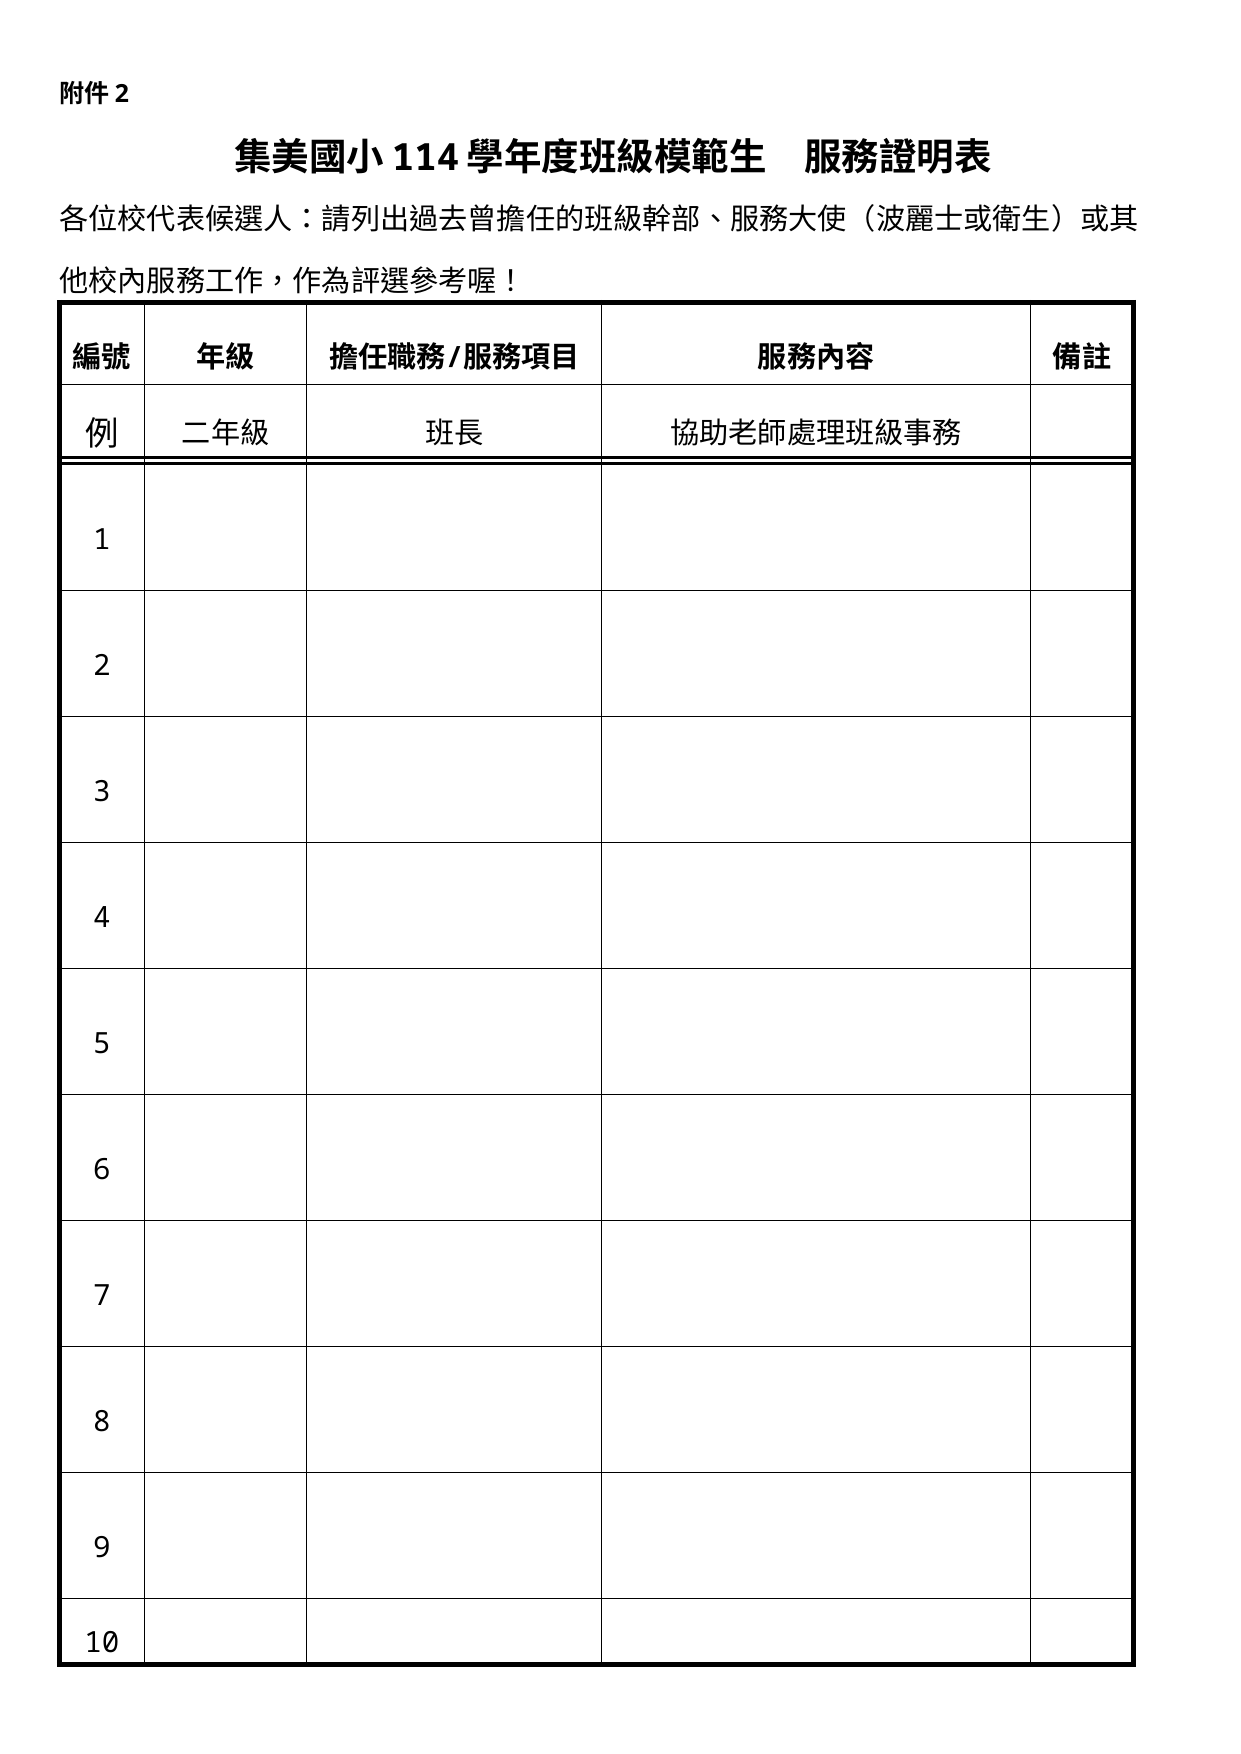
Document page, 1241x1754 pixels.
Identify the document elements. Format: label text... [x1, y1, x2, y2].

table_cell [1031, 465, 1131, 590]
table_cell [1031, 843, 1131, 968]
table_cell [307, 591, 601, 716]
table_header 編號 [62, 305, 144, 384]
table_cell [145, 465, 306, 590]
table_cell 8 [62, 1347, 144, 1472]
table_cell [145, 1221, 306, 1346]
table_cell 班長 [307, 385, 601, 456]
table_cell [307, 1347, 601, 1472]
table_cell 10 [62, 1599, 144, 1662]
table_cell 4 [62, 843, 144, 968]
table_cell [602, 1599, 1030, 1662]
table_cell [307, 465, 601, 590]
table_cell [307, 1221, 601, 1346]
table_cell [602, 1221, 1030, 1346]
table_cell [307, 1599, 601, 1662]
table_cell [307, 1095, 601, 1220]
table_cell [602, 1473, 1030, 1598]
table_cell [1031, 969, 1131, 1094]
table_header 擔任職務/服務項目 [307, 305, 601, 384]
table_cell [307, 1473, 601, 1598]
table_cell [602, 969, 1030, 1094]
table_cell [145, 1095, 306, 1220]
text 集美國小114學年度班級模範生 服務證明表 [59, 112, 1167, 175]
table_cell [1031, 1221, 1131, 1346]
table_cell 6 [62, 1095, 144, 1220]
text 各位校代表候選人：請列出過去曾擔任的班級幹部、服務大使（波麗士或衛生）或其他校內服務工作，作為評選參考喔！ [59, 175, 1167, 300]
table_cell 7 [62, 1221, 144, 1346]
table_cell [602, 1347, 1030, 1472]
table_cell 例 [62, 385, 144, 456]
table_cell 3 [62, 717, 144, 842]
table_cell [602, 465, 1030, 590]
table_cell [145, 717, 306, 842]
table_cell [307, 717, 601, 842]
table_cell [145, 1599, 306, 1662]
table_cell [602, 717, 1030, 842]
table_cell [307, 969, 601, 1094]
table_cell 2 [62, 591, 144, 716]
table_cell [145, 591, 306, 716]
table_cell [602, 591, 1030, 716]
table_cell [602, 1095, 1030, 1220]
table_header 備註 [1031, 305, 1131, 384]
table_header 年級 [145, 305, 306, 384]
table_cell [1031, 1473, 1131, 1598]
table_cell [1031, 591, 1131, 716]
table_cell 協助老師處理班級事務 [602, 385, 1030, 456]
table_cell [145, 843, 306, 968]
table_cell [145, 1473, 306, 1598]
table_cell [602, 843, 1030, 968]
table_cell [1031, 717, 1131, 842]
text 附件2 [59, 50, 1167, 112]
table_cell 1 [62, 465, 144, 590]
table_cell 9 [62, 1473, 144, 1598]
table_cell [1031, 1347, 1131, 1472]
table_cell 5 [62, 969, 144, 1094]
table_cell [1031, 385, 1131, 456]
table_cell [145, 1347, 306, 1472]
table_cell [1031, 1599, 1131, 1662]
table_cell [307, 843, 601, 968]
table_cell [1031, 1095, 1131, 1220]
table_cell [145, 969, 306, 1094]
table_header 服務內容 [602, 305, 1030, 384]
table_cell 二年級 [145, 385, 306, 456]
